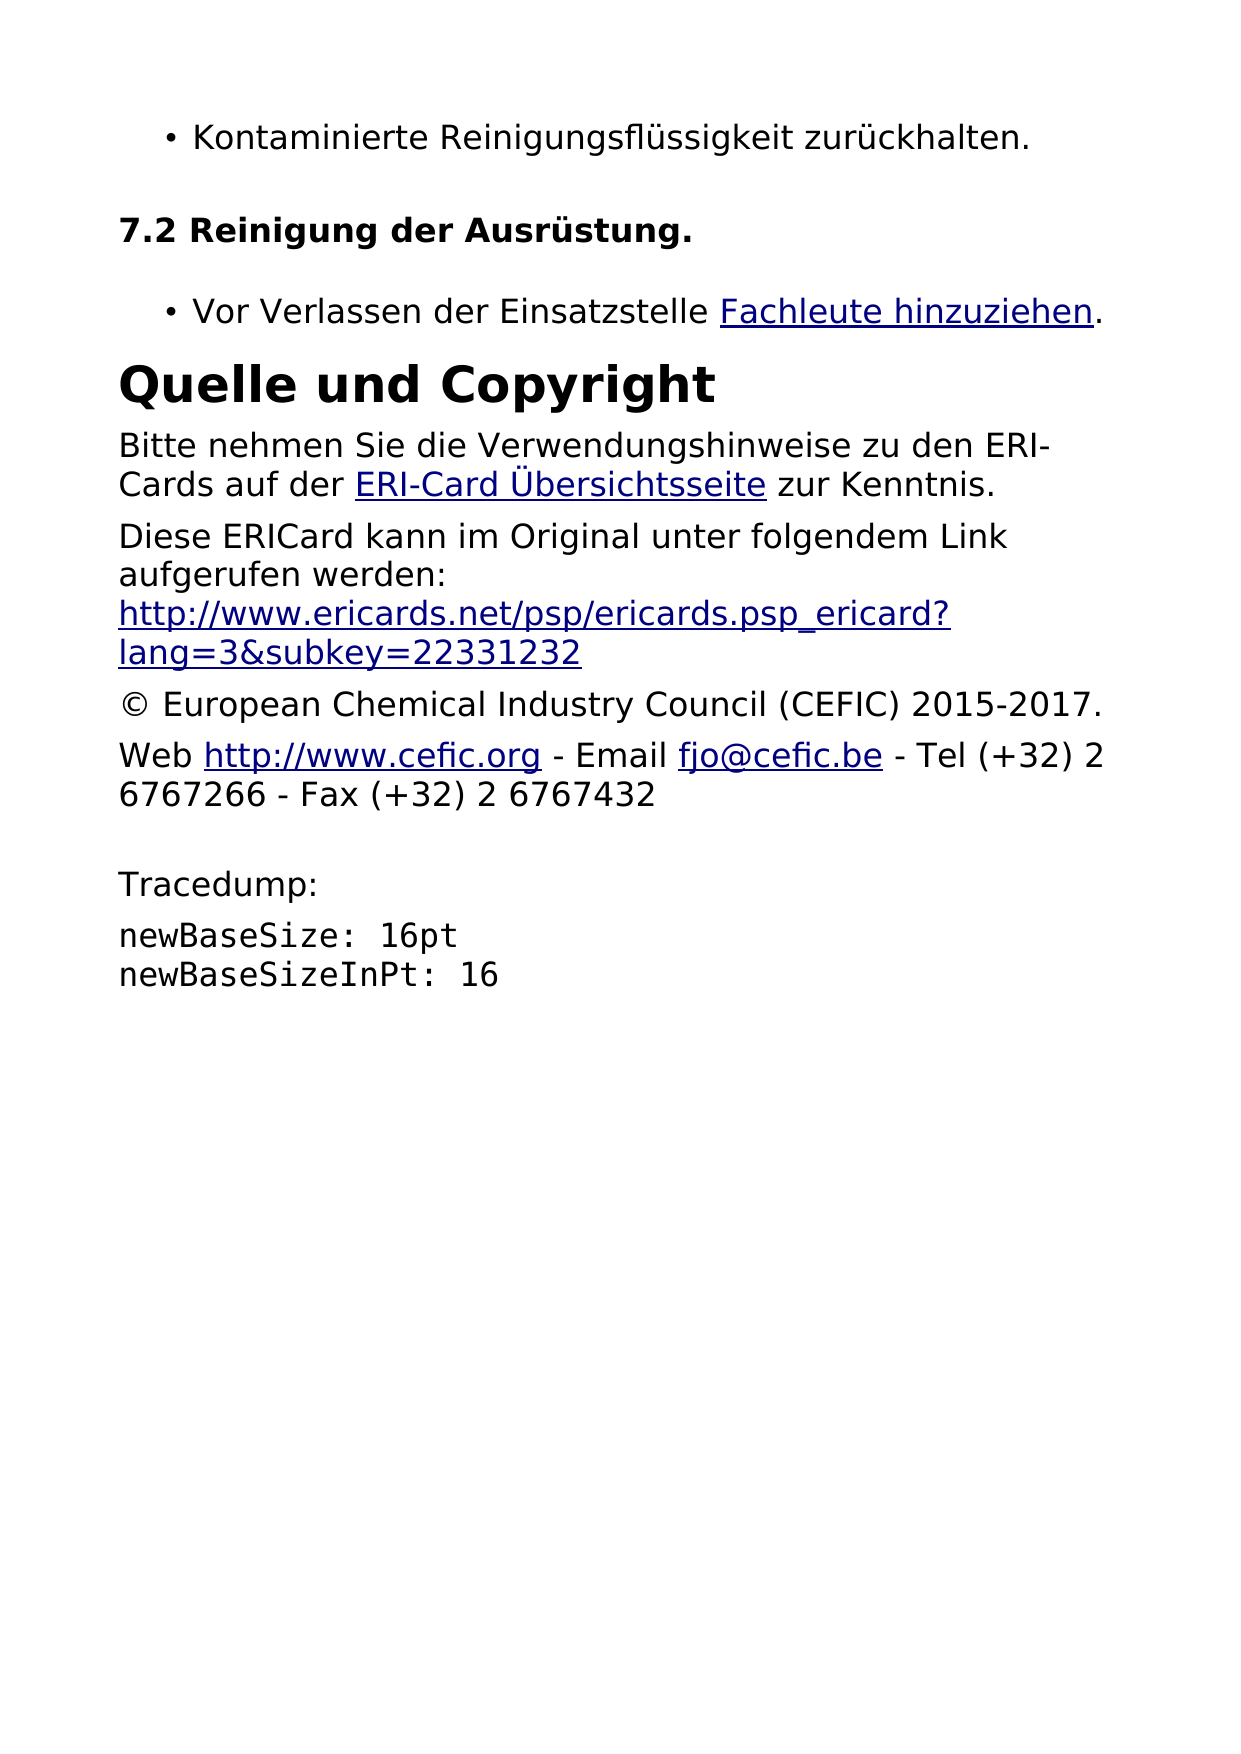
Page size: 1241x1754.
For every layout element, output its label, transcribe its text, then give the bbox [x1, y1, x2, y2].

subtitle 7.2 Reinigung der Ausrüstung. [118, 211, 1122, 250]
list Kontaminierte Reinigungsflüssigkeit zurückhalten. [177, 118, 1122, 157]
list Vor Verlassen der Einsatzstelle Fachleute hinzuziehen. [177, 292, 1122, 331]
text Diese ERICard kann im Original unter folgendem Link aufgerufen werden: http://www.ericards.net/psp/ericards.psp_ericard?lang=3&subkey=22331232 [118, 517, 1122, 672]
subtitle Quelle und Copyright [118, 356, 1122, 414]
text Bitte nehmen Sie die Verwendungshinweise zu den ERI-Cards auf der ERI-Card Übersichtsseite zur Kenntnis. [118, 427, 1122, 504]
text newBaseSize: 16pt newBaseSizeInPt: 16 [118, 917, 1122, 994]
text Tracedump: [118, 827, 1122, 904]
text Web http://www.cefic.org - Email fjo@cefic.be - Tel (+32) 2 6767266 - Fax (+32) 2 6767432 [118, 736, 1122, 814]
text © European Chemical Industry Council (CEFIC) 2015-2017. [118, 685, 1122, 724]
